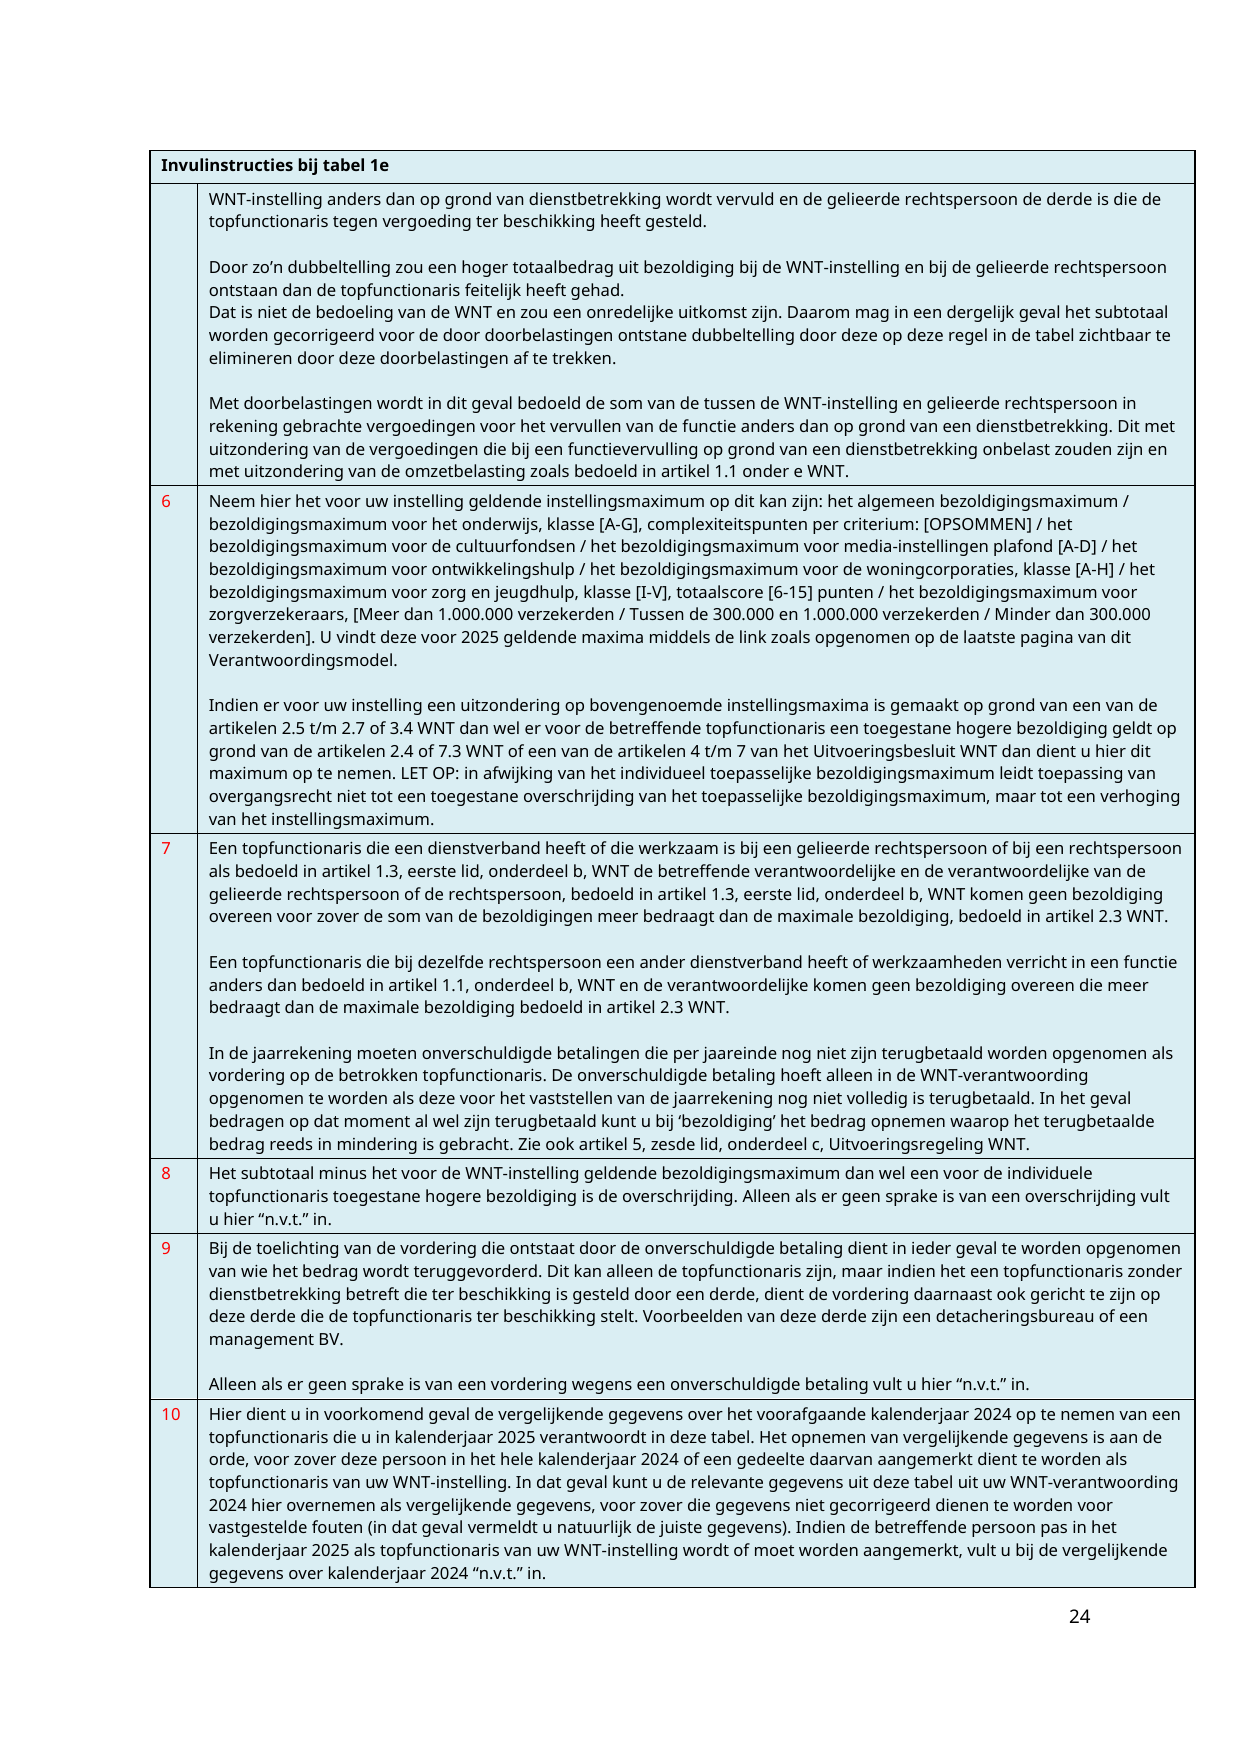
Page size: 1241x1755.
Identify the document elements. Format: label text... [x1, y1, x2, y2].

table_cell Een topfunctionaris die een dienstverband heeft of die werkzaam is bij een gelieerde rechtspersoon of bij een rechtspersoon als bedoeld in artikel 1.3, eerste lid, onderdeel b, WNT de betreffende verantwoordelijke en de verantwoordelijke van de gelieerde rechtspersoon of de rechtspersoon, bedoeld in artikel 1.3, eerste lid, onderdeel b, WNT komen geen bezoldiging overeen voor zover de som van de bezoldigingen meer bedraagt dan de maximale bezoldiging, bedoeld in artikel 2.3 WNT. Een topfunctionaris die bij dezelfde rechtspersoon een ander dienstverband heeft of werkzaamheden verricht in een functie anders dan bedoeld in artikel 1.1, onderdeel b, WNT en de verantwoordelijke komen geen bezoldiging overeen die meer bedraagt dan de maximale bezoldiging bedoeld in artikel 2.3 WNT. In de jaarrekening moeten onverschuldigde betalingen die per jaareinde nog niet zijn terugbetaald worden opgenomen als vordering op de betrokken topfunctionaris. De onverschuldigde betaling hoeft alleen in de WNT-verantwoording opgenomen te worden als deze voor het vaststellen van de jaarrekening nog niet volledig is terugbetaald. In het geval bedragen op dat moment al wel zijn terugbetaald kunt u bij ‘bezoldiging’ het bedrag opnemen waarop het terugbetaalde bedrag reeds in mindering is gebracht. Zie ook artikel 5, zesde lid, onderdeel c, Uitvoeringsregeling WNT. [198, 834, 1194, 1158]
table_cell 7 [151, 834, 197, 1158]
table_cell 6 [151, 486, 197, 833]
table_cell 10 [151, 1400, 197, 1587]
table_cell [151, 184, 197, 485]
table_cell Het subtotaal minus het voor de WNT-instelling geldende bezoldigingsmaximum dan wel een voor de individuele topfunctionaris toegestane hogere bezoldiging is de overschrijding. Alleen als er geen sprake is van een overschrijding vult u hier “n.v.t.” in. [198, 1159, 1194, 1233]
table_cell 9 [151, 1234, 197, 1398]
table_header Invulinstructies bij tabel 1e [151, 151, 1194, 183]
table_cell Neem hier het voor uw instelling geldende instellingsmaximum op dit kan zijn: het algemeen bezoldigingsmaximum / bezoldigingsmaximum voor het onderwijs, klasse [A-G], complexiteitspunten per criterium: [OPSOMMEN] / het bezoldigingsmaximum voor de cultuurfondsen / het bezoldigingsmaximum voor media-instellingen plafond [A-D] / het bezoldigingsmaximum voor ontwikkelingshulp / het bezoldigingsmaximum voor de woningcorporaties, klasse [A-H] / het bezoldigingsmaximum voor zorg en jeugdhulp, klasse [I-V], totaalscore [6-15] punten / het bezoldigingsmaximum voor zorgverzekeraars, [Meer dan 1.000.000 verzekerden / Tussen de 300.000 en 1.000.000 verzekerden / Minder dan 300.000 verzekerden]. U vindt deze voor 2025 geldende maxima middels de link zoals opgenomen op de laatste pagina van dit Verantwoordingsmodel. Indien er voor uw instelling een uitzondering op bovengenoemde instellingsmaxima is gemaakt op grond van een van de artikelen 2.5 t/m 2.7 of 3.4 WNT dan wel er voor de betreffende topfunctionaris een toegestane hogere bezoldiging geldt op grond van de artikelen 2.4 of 7.3 WNT of een van de artikelen 4 t/m 7 van het Uitvoeringsbesluit WNT dan dient u hier dit maximum op te nemen. LET OP: in afwijking van het individueel toepasselijke bezoldigingsmaximum leidt toepassing van overgangsrecht niet tot een toegestane overschrijding van het toepasselijke bezoldigingsmaximum, maar tot een verhoging van het instellingsmaximum. [198, 486, 1194, 833]
table_cell Bij de toelichting van de vordering die ontstaat door de onverschuldigde betaling dient in ieder geval te worden opgenomen van wie het bedrag wordt teruggevorderd. Dit kan alleen de topfunctionaris zijn, maar indien het een topfunctionaris zonder dienstbetrekking betreft die ter beschikking is gesteld door een derde, dient de vordering daarnaast ook gericht te zijn op deze derde die de topfunctionaris ter beschikking stelt. Voorbeelden van deze derde zijn een detacheringsbureau of een management BV. Alleen als er geen sprake is van een vordering wegens een onverschuldigde betaling vult u hier “n.v.t.” in. [198, 1234, 1194, 1398]
table_cell WNT-instelling anders dan op grond van dienstbetrekking wordt vervuld en de gelieerde rechtspersoon de derde is die de topfunctionaris tegen vergoeding ter beschikking heeft gesteld. Door zo’n dubbeltelling zou een hoger totaalbedrag uit bezoldiging bij de WNT-instelling en bij de gelieerde rechtspersoon ontstaan dan de topfunctionaris feitelijk heeft gehad. Dat is niet de bedoeling van de WNT en zou een onredelijke uitkomst zijn. Daarom mag in een dergelijk geval het subtotaal worden gecorrigeerd voor de door doorbelastingen ontstane dubbeltelling door deze op deze regel in de tabel zichtbaar te elimineren door deze doorbelastingen af te trekken. Met doorbelastingen wordt in dit geval bedoeld de som van de tussen de WNT-instelling en gelieerde rechtspersoon in rekening gebrachte vergoedingen voor het vervullen van de functie anders dan op grond van een dienstbetrekking. Dit met uitzondering van de vergoedingen die bij een functievervulling op grond van een dienstbetrekking onbelast zouden zijn en met uitzondering van de omzetbelasting zoals bedoeld in artikel 1.1 onder e WNT. [198, 184, 1194, 485]
table_cell 8 [151, 1159, 197, 1233]
table_cell Hier dient u in voorkomend geval de vergelijkende gegevens over het voorafgaande kalenderjaar 2024 op te nemen van een topfunctionaris die u in kalenderjaar 2025 verantwoordt in deze tabel. Het opnemen van vergelijkende gegevens is aan de orde, voor zover deze persoon in het hele kalenderjaar 2024 of een gedeelte daarvan aangemerkt dient te worden als topfunctionaris van uw WNT-instelling. In dat geval kunt u de relevante gegevens uit deze tabel uit uw WNT-verantwoording 2024 hier overnemen als vergelijkende gegevens, voor zover die gegevens niet gecorrigeerd dienen te worden voor vastgestelde fouten (in dat geval vermeldt u natuurlijk de juiste gegevens). Indien de betreffende persoon pas in het kalenderjaar 2025 als topfunctionaris van uw WNT-instelling wordt of moet worden aangemerkt, vult u bij de vergelijkende gegevens over kalenderjaar 2024 “n.v.t.” in. [198, 1400, 1194, 1587]
